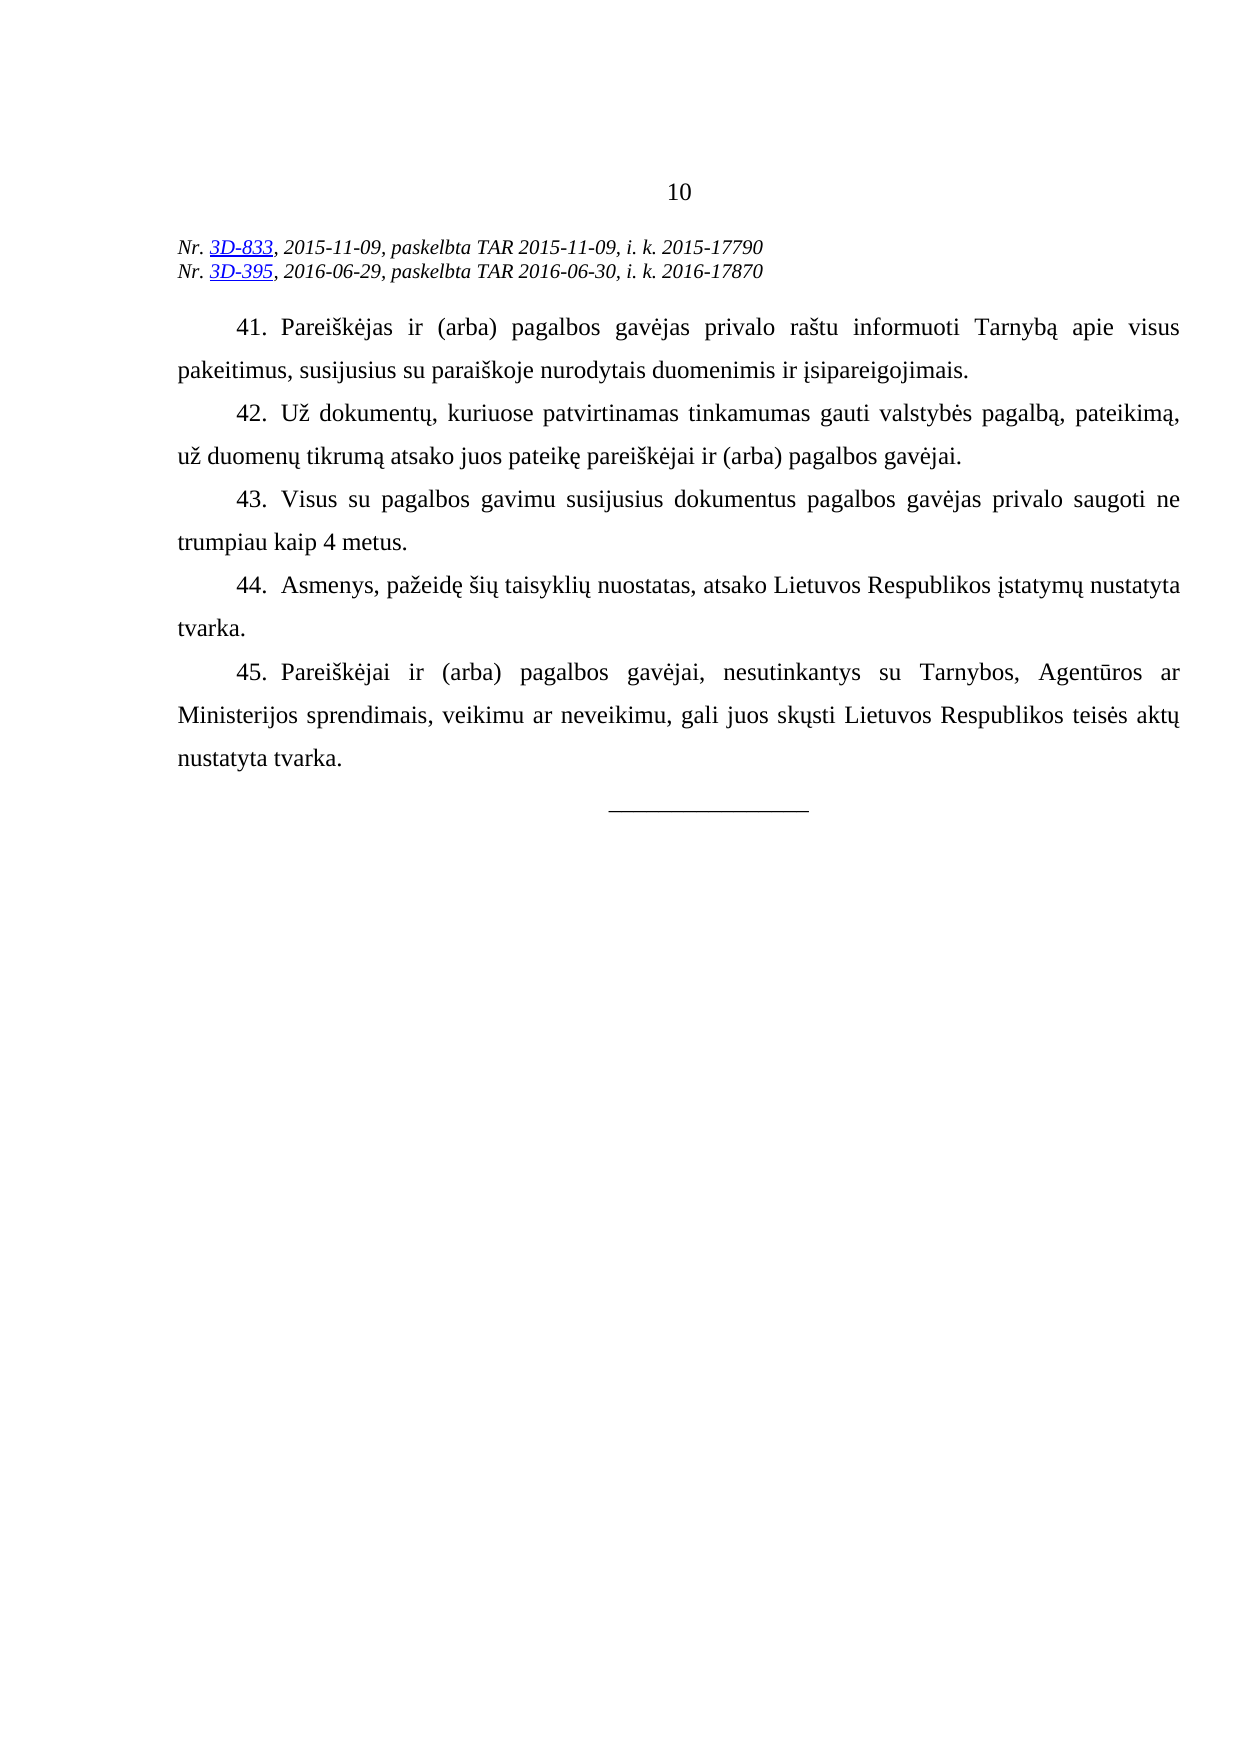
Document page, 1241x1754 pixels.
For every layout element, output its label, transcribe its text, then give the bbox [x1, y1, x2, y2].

text 44. Asmenys, pažeidę šių taisyklių nuostatas, atsako Lietuvos Respublikos įstatymų nustatyta tvarka. [177, 570, 1181, 642]
text 42. Už dokumentų, kuriuose patvirtinamas tinkamumas gauti valstybės pagalbą, pateikimą, už duomenų tikrumą atsako juos pateikę pareiškėjai ir (arba) pagalbos gavėjai. [177, 398, 1181, 470]
text Nr. 3D-833, 2015-11-09, paskelbta TAR 2015-11-09, i. k. 2015-17790 [177, 235, 1181, 259]
text 45. Pareiškėjai ir (arba) pagalbos gavėjai, nesutinkantys su Tarnybos, Agentūros ar Ministerijos sprendimais, veikimu ar neveikimu, gali juos skųsti Lietuvos Respublikos teisės aktų nustatyta tvarka. [177, 657, 1181, 772]
text Nr. 3D-395, 2016-06-29, paskelbta TAR 2016-06-30, i. k. 2016-17870 [177, 259, 1181, 283]
text ________________ [236, 786, 1181, 815]
text 41. Pareiškėjas ir (arba) pagalbos gavėjas privalo raštu informuoti Tarnybą apie visus pakeitimus, susijusius su paraiškoje nurodytais duomenimis ir įsipareigojimais. [177, 312, 1181, 383]
text 43. Visus su pagalbos gavimu susijusius dokumentus pagalbos gavėjas privalo saugoti ne trumpiau kaip 4 metus. [177, 484, 1181, 556]
